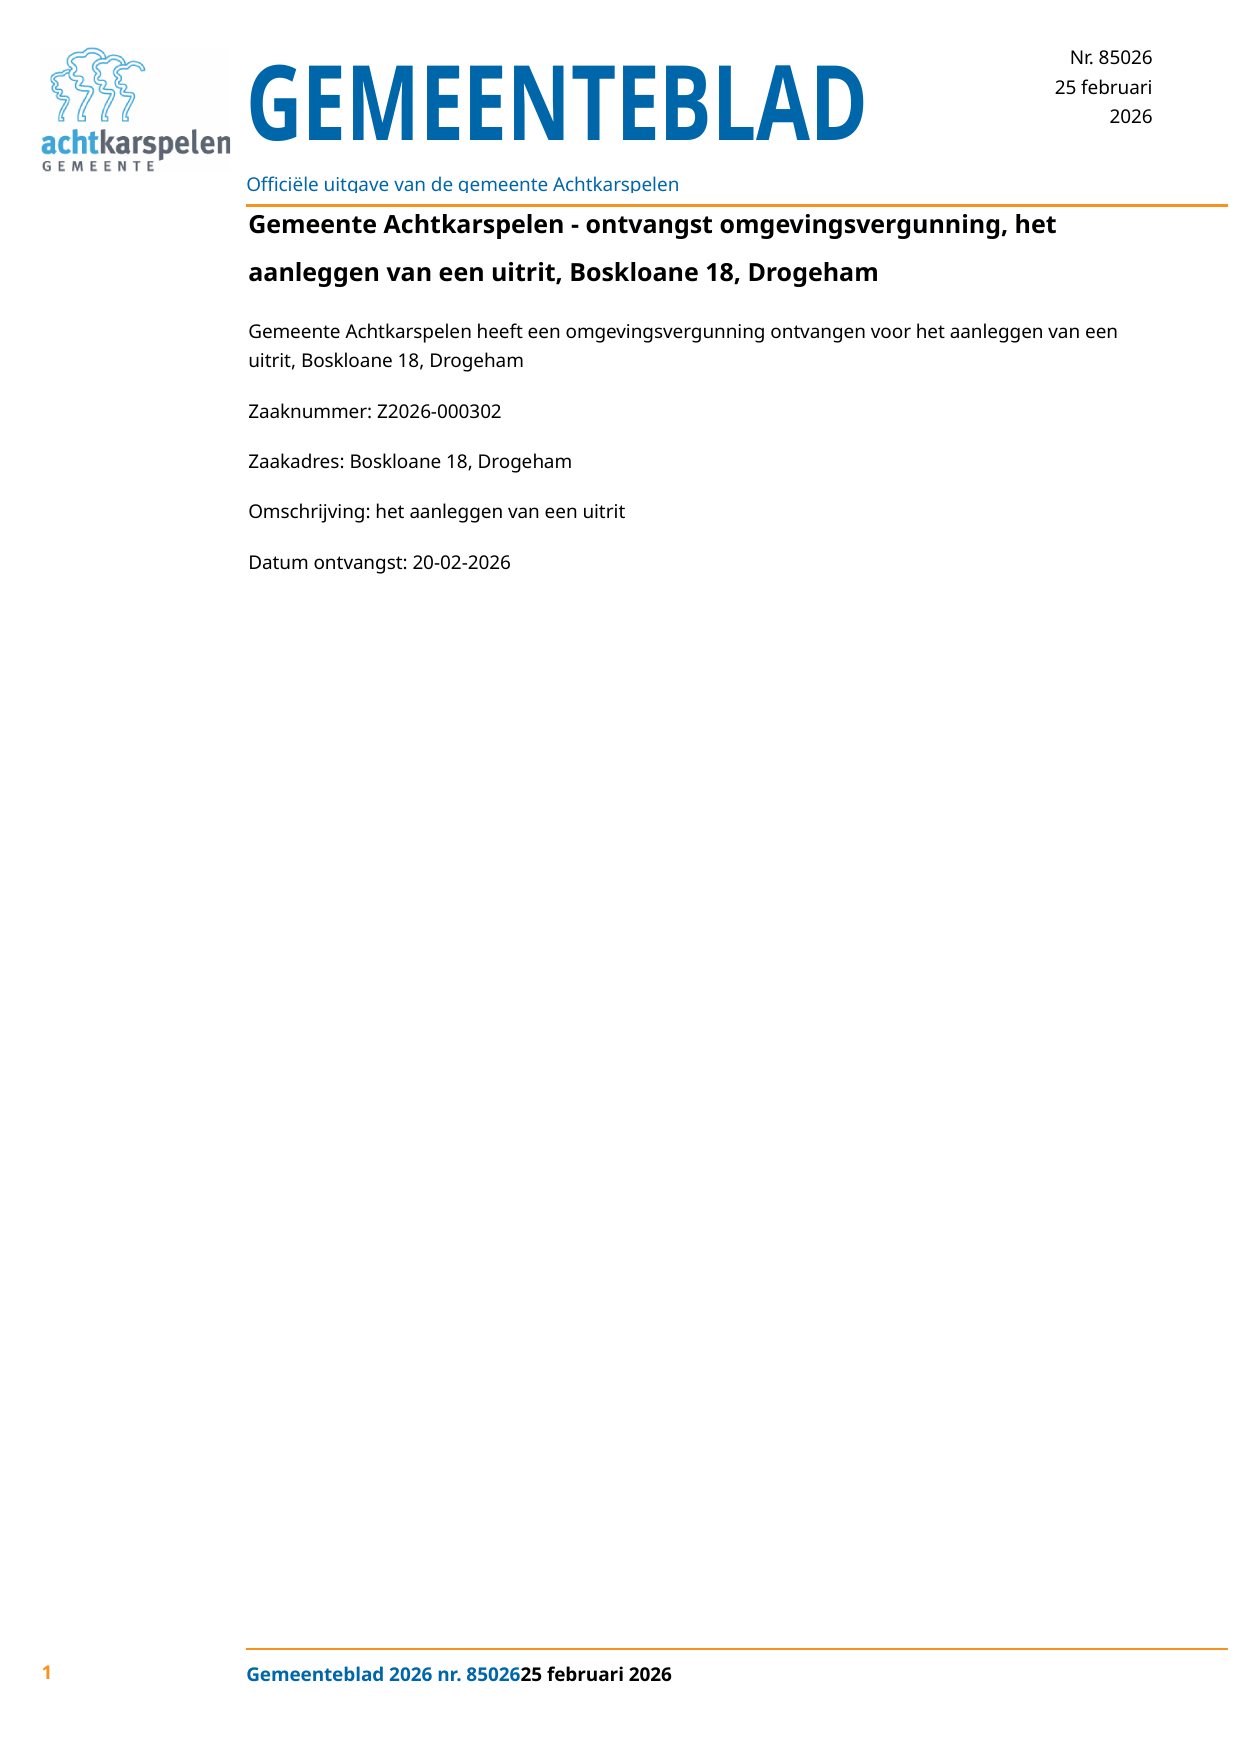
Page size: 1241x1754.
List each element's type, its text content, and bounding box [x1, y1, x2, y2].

text Zaakadres: Boskloane 18, Drogeham [248, 448, 1152, 474]
text Gemeente Achtkarspelen - ontvangst omgevingsvergunning, het aanleggen van een uitrit, Boskloane 18, Drogeham [248, 207, 1152, 288]
text Datum ontvangst: 20-02-2026 [248, 549, 1152, 575]
text Gemeente Achtkarspelen heeft een omgevingsvergunning ontvangen voor het aanleggen van een uitrit, Boskloane 18, Drogeham [248, 318, 1152, 373]
text Omschrijving: het aanleggen van een uitrit [248, 499, 1152, 524]
text Zaaknummer: Z2026-000302 [248, 398, 1152, 424]
picture [41, 47, 231, 172]
